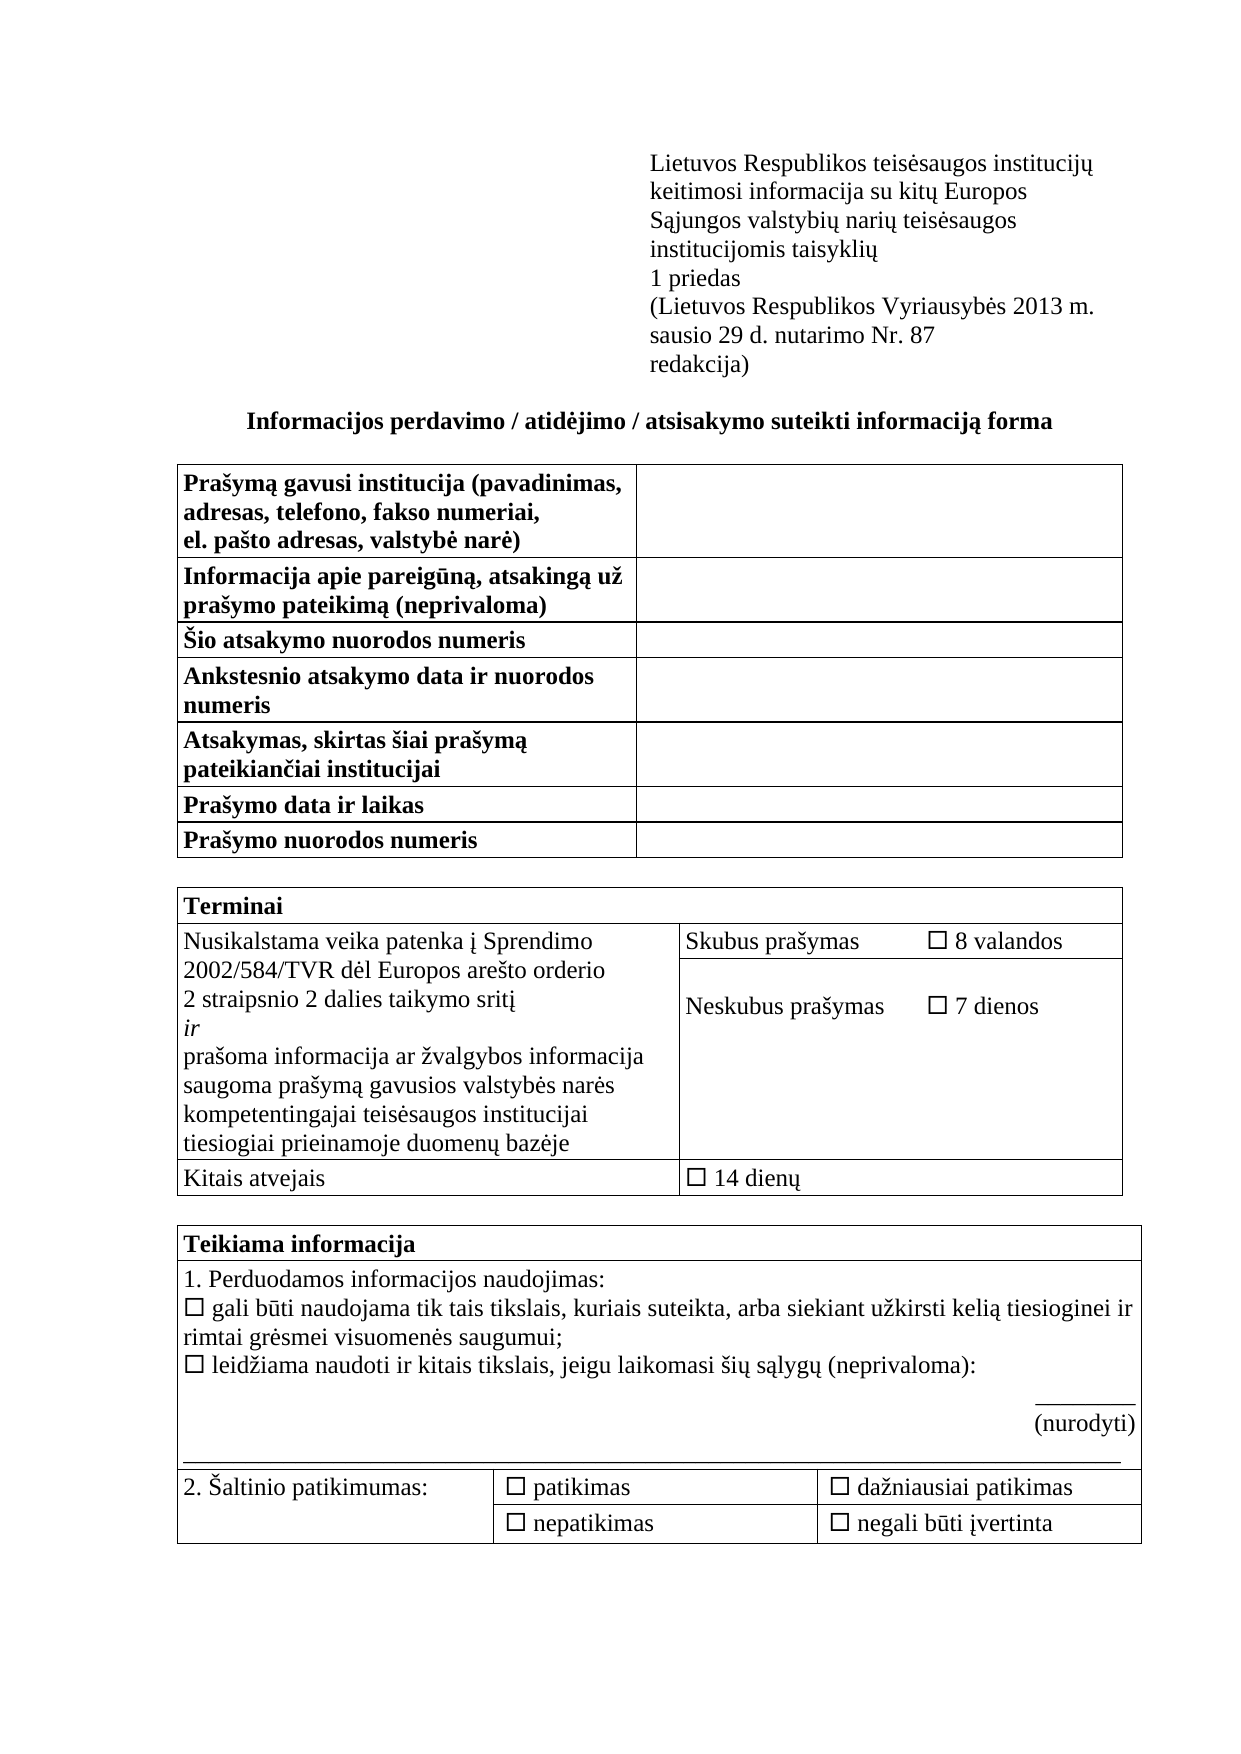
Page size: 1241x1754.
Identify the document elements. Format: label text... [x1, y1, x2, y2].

table_header Teikiama informacija [178, 1226, 1141, 1260]
table_cell Informacija apie pareigūną, atsakingą už prašymo pateikimą (neprivaloma) [178, 558, 636, 621]
table_cell [637, 623, 1122, 657]
text redakcija) [649, 349, 1122, 378]
table_header [637, 465, 1122, 557]
table_cell [915, 1160, 1122, 1195]
table_cell [637, 823, 1122, 857]
table_cell [] 8 valandos [915, 924, 1122, 958]
table_cell [637, 658, 1122, 721]
table_cell [] negali būti įvertinta [818, 1505, 1141, 1543]
table_header Terminai [178, 888, 1122, 922]
table_cell Skubus prašymas [680, 924, 915, 958]
table_cell Nusikalstama veika patenka į Sprendimo 2002/584/TVR dėl Europos arešto orderio 2 straipsnio 2 dalies taikymo sritį ir prašoma informacija ar žvalgybos informacija saugoma prašymą gavusios valstybės narės kompetentingajai teisėsaugos institucijai tiesiogiai prieinamoje duomenų bazėje [178, 924, 679, 1159]
table_cell Šio atsakymo nuorodos numeris [178, 623, 636, 657]
table_cell [] patikimas [494, 1470, 817, 1504]
table_cell Kitais atvejais [178, 1160, 679, 1195]
table_cell Prašymo data ir laikas [178, 787, 636, 821]
table_cell [637, 558, 1122, 621]
table_header Prašymą gavusi institucija (pavadinimas, adresas, telefono, fakso numeriai, el. pašto adresas, valstybė narė) [178, 465, 636, 557]
table_cell Ankstesnio atsakymo data ir nuorodos numeris [178, 658, 636, 721]
text Lietuvos Respublikos teisėsaugos institucijų keitimosi informacija su kitų Europos Sąjungos valstybių narių teisėsaugos institucijomis taisyklių [649, 148, 1122, 263]
table_cell 1. Perduodamos informacijos naudojimas: [] gali būti naudojama tik tais tikslais, kuriais suteikta, arba siekiant užkirsti kelią tiesioginei ir rimtai grėsmei visuomenės saugumui; [] leidžiama naudoti ir kitais tikslais, jeigu laikomasi šių sąlygų (neprivaloma): ________ (nurodyti) ___________________________________________________________________________ [178, 1261, 1141, 1468]
table_cell [] nepatikimas [494, 1505, 817, 1543]
table_cell [] 7 dienos [915, 959, 1122, 1159]
table_cell Prašymo nuorodos numeris [178, 823, 636, 857]
text 1 priedas [649, 263, 1122, 291]
table_cell 2. Šaltinio patikimumas: [178, 1470, 493, 1543]
table_cell [] 14 dienų [680, 1160, 915, 1195]
table_cell [637, 723, 1122, 786]
text Informacijos perdavimo / atidėjimo / atsisakymo suteikti informaciją forma [177, 406, 1122, 435]
text (Lietuvos Respublikos Vyriausybės 2013 m. sausio 29 d. nutarimo Nr. 87 [649, 291, 1122, 349]
table_cell [] dažniausiai patikimas [818, 1470, 1141, 1504]
table_cell [637, 787, 1122, 821]
table_cell Neskubus prašymas [680, 959, 915, 1159]
table_cell Atsakymas, skirtas šiai prašymą pateikiančiai institucijai [178, 723, 636, 786]
